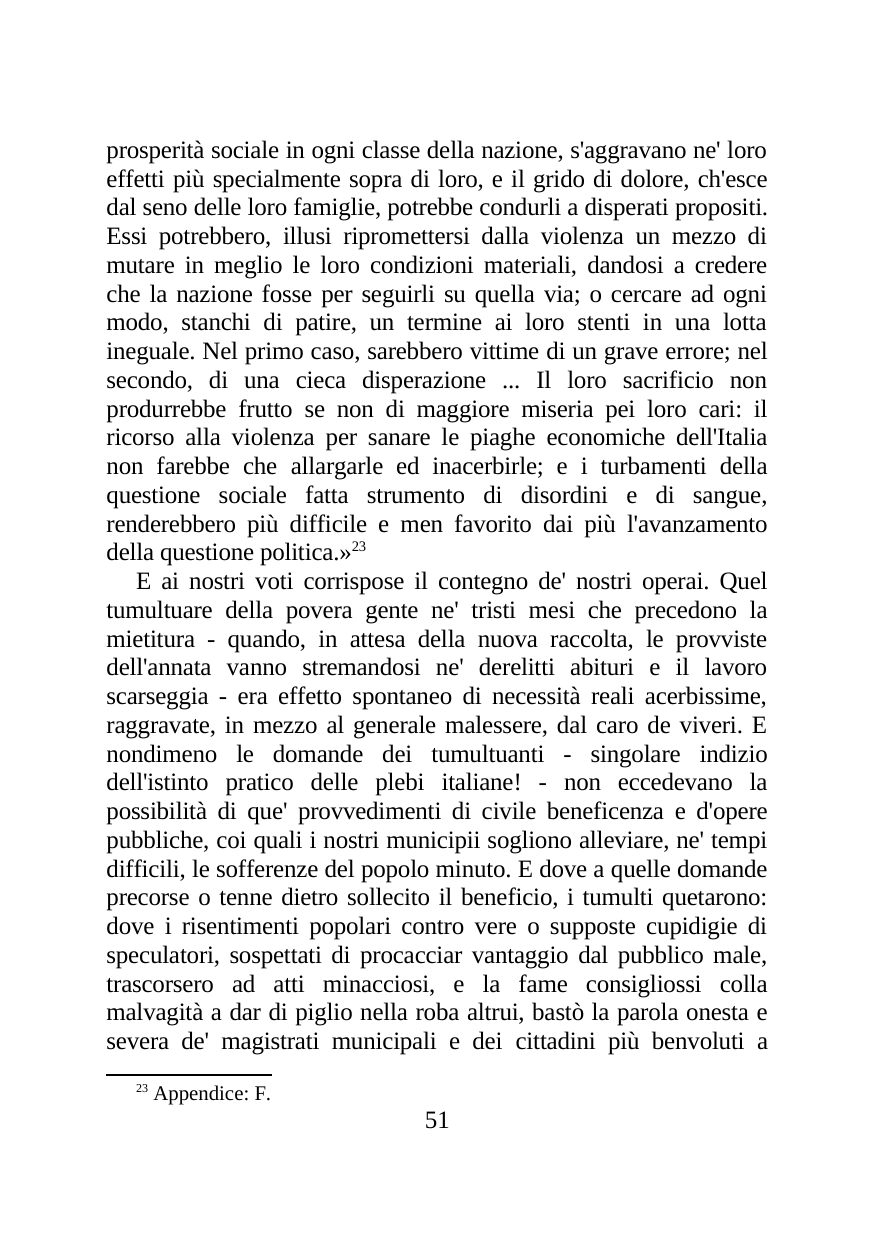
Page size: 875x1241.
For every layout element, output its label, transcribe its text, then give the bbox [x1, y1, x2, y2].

text Appendice: F. [106, 1081, 768, 1105]
text prosperità sociale in ogni classe della nazione, s'aggravano ne' loro effetti più specialmente sopra di loro, e il grido di dolore, ch'esce dal seno delle loro famiglie, potrebbe condurli a disperati propositi. Essi potrebbero, illusi ripromettersi dalla violenza un mezzo di mutare in meglio le loro condizioni materiali, dandosi a credere che la nazione fosse per seguirli su quella via; o cercare ad ogni modo, stanchi di patire, un termine ai loro stenti in una lotta ineguale. Nel primo caso, sarebbero vittime di un grave errore; nel secondo, di una cieca disperazione ... Il loro sacrificio non produrrebbe frutto se non di maggiore miseria pei loro cari: il ricorso alla violenza per sanare le piaghe economiche dell'Italia non farebbe che allargarle ed inacerbirle; e i turbamenti della questione sociale fatta strumento di disordini e di sangue, renderebbero più difficile e men favorito dai più l'avanzamento della questione politica.» [106, 135, 768, 566]
text E ai nostri voti corrispose il contegno de' nostri operai. Quel tumultuare della povera gente ne' tristi mesi che precedono la mietitura - quando, in attesa della nuova raccolta, le provviste dell'annata vanno stremandosi ne' derelitti abituri e il lavoro scarseggia - era effetto spontaneo di necessità reali acerbissime, raggravate, in mezzo al generale malessere, dal caro de viveri. E nondimeno le domande dei tumultuanti - singolare indizio dell'istinto pratico delle plebi italiane! - non eccedevano la possibilità di que' provvedimenti di civile beneficenza e d'opere pubbliche, coi quali i nostri municipii sogliono alleviare, ne' tempi difficili, le sofferenze del popolo minuto. E dove a quelle domande precorse o tenne dietro sollecito il beneficio, i tumulti quetarono: dove i risentimenti popolari contro vere o supposte cupidigie di speculatori, sospettati di procacciar vantaggio dal pubblico male, trascorsero ad atti minacciosi, e la fame consigliossi colla malvagità a dar di piglio nella roba altrui, bastò la parola onesta e severa de' magistrati municipali e dei cittadini più benvoluti a [106, 566, 768, 1055]
